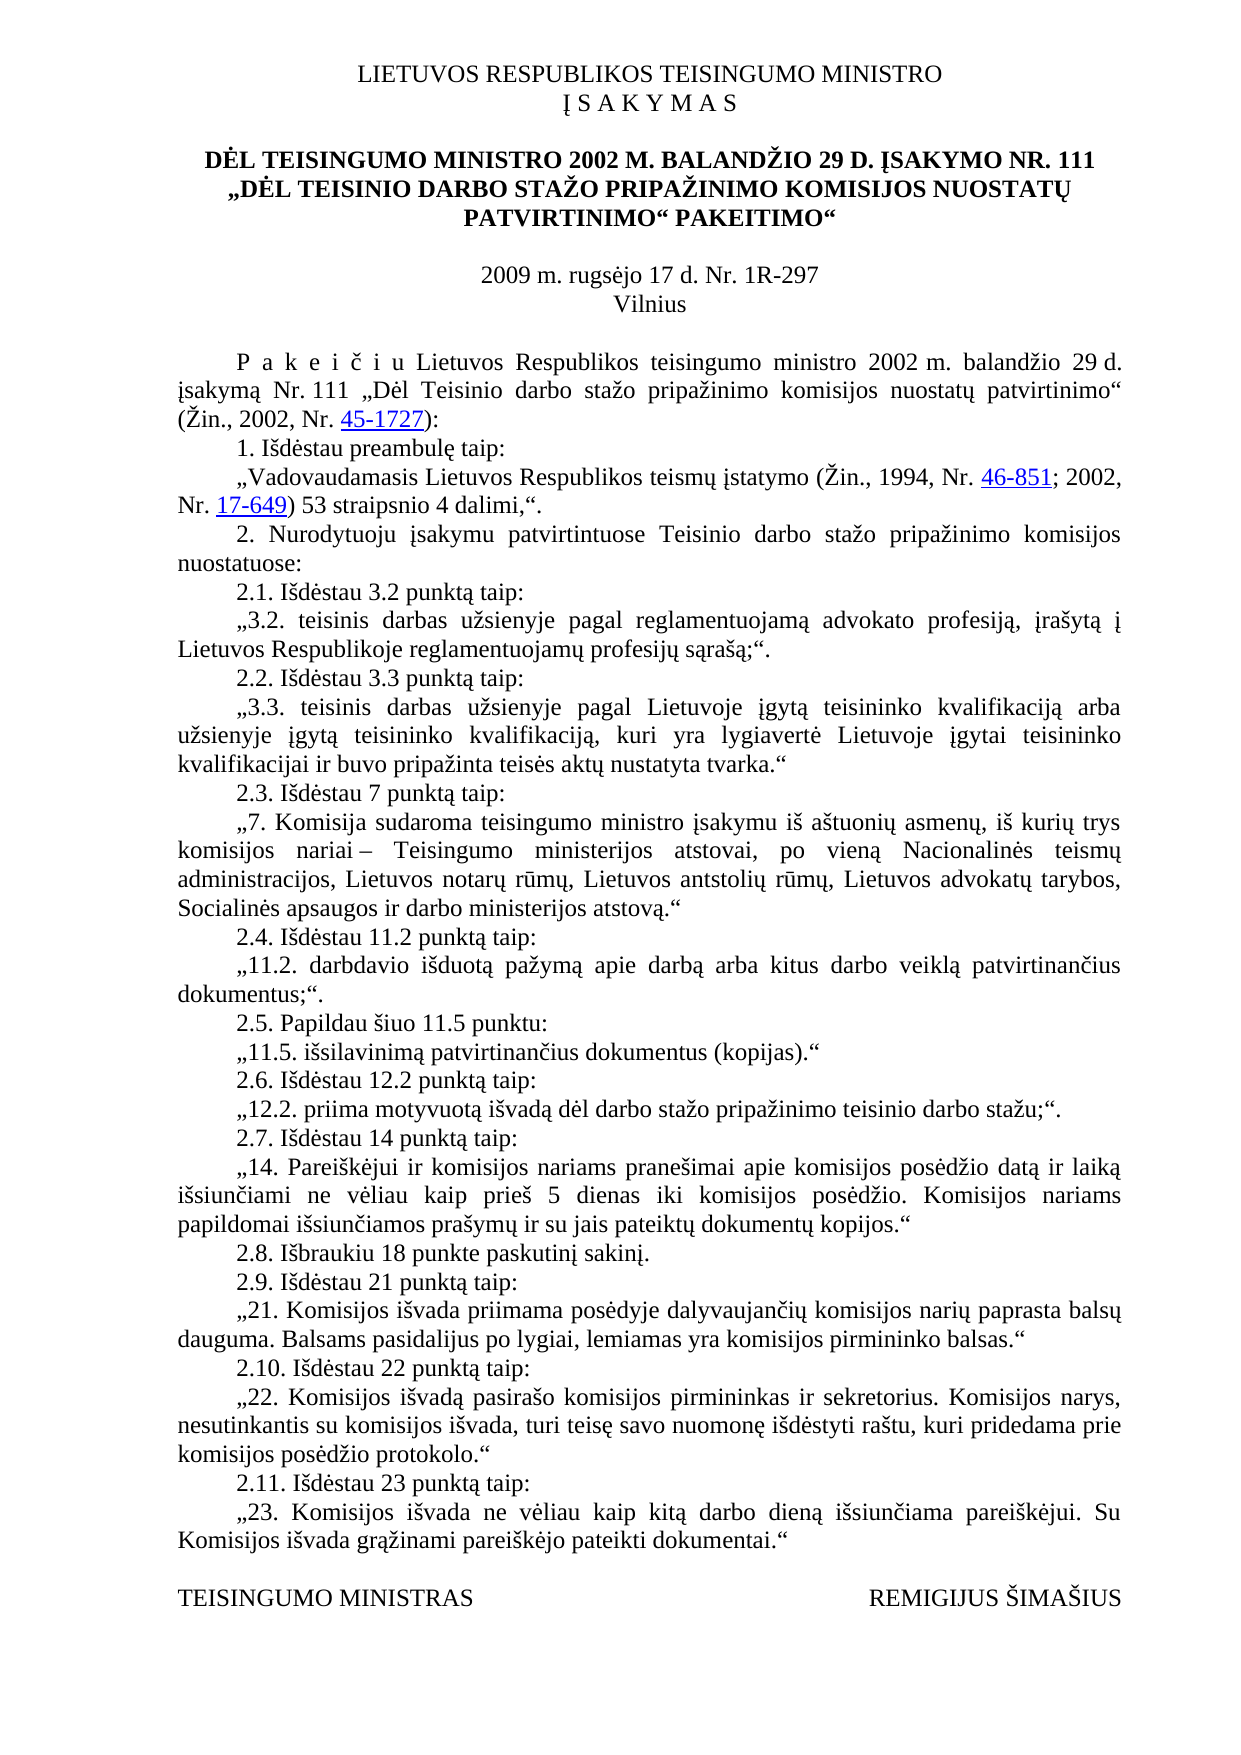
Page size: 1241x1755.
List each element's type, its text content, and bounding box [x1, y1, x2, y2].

text „3.3. teisinis darbas užsienyje pagal Lietuvoje įgytą teisininko kvalifikaciją arba užsienyje įgytą teisininko kvalifikaciją, kuri yra lygiavertė Lietuvoje įgytai teisininko kvalifikacijai ir buvo pripažinta teisės aktų nustatyta tvarka.“ [177, 692, 1122, 778]
text „21. Komisijos išvada priimama posėdyje dalyvaujančių komisijos narių paprasta balsų dauguma. Balsams pasidalijus po lygiai, lemiamas yra komisijos pirmininko balsas.“ [177, 1295, 1122, 1353]
text 2. Nurodytuoju įsakymu patvirtintuose Teisinio darbo stažo pripažinimo komisijos nuostatuose: [177, 519, 1122, 577]
text P a k e i č i u Lietuvos Respublikos teisingumo ministro 2002 m. balandžio 29 d. įsakymą Nr. 111 „Dėl Teisinio darbo stažo pripažinimo komisijos nuostatų patvirtinimo“ (Žin., 2002, Nr. 45-1727): [177, 347, 1122, 433]
text „Vadovaudamasis Lietuvos Respublikos teismų įstatymo (Žin., 1994, Nr. 46-851; 2002, Nr. 17-649) 53 straipsnio 4 dalimi,“. [177, 462, 1122, 519]
text „7. Komisija sudaroma teisingumo ministro įsakymu iš aštuonių asmenų, iš kurių trys komisijos nariai – Teisingumo ministerijos atstovai, po vieną Nacionalinės teismų administracijos, Lietuvos notarų rūmų, Lietuvos antstolių rūmų, Lietuvos advokatų tarybos, Socialinės apsaugos ir darbo ministerijos atstovą.“ [177, 807, 1122, 922]
text „23. Komisijos išvada ne vėliau kaip kitą darbo dieną išsiunčiama pareiškėjui. Su Komisijos išvada grąžinami pareiškėjo pateikti dokumentai.“ [177, 1497, 1122, 1554]
text „14. Pareiškėjui ir komisijos nariams pranešimai apie komisijos posėdžio datą ir laiką išsiunčiami ne vėliau kaip prieš 5 dienas iki komisijos posėdžio. Komisijos nariams papildomai išsiunčiamos prašymų ir su jais pateiktų dokumentų kopijos.“ [177, 1152, 1122, 1238]
text 2.9. Išdėstau 21 punktą taip: [177, 1267, 1122, 1295]
text 2.11. Išdėstau 23 punktą taip: [177, 1468, 1122, 1497]
text Į S A K Y M A S [177, 88, 1122, 117]
text Vilnius [177, 289, 1122, 318]
text „11.2. darbdavio išduotą pažymą apie darbą arba kitus darbo veiklą patvirtinančius dokumentus;“. [177, 950, 1122, 1008]
text „12.2. priima motyvuotą išvadą dėl darbo stažo pripažinimo teisinio darbo stažu;“. [177, 1094, 1122, 1123]
text 2.4. Išdėstau 11.2 punktą taip: [177, 922, 1122, 950]
text 2.8. Išbraukiu 18 punkte paskutinį sakinį. [177, 1238, 1122, 1267]
text Teisingumo ministras Remigijus Šimašius [177, 1583, 1122, 1612]
text DĖL TEISINGUMO MINISTRO 2002 M. BALANDŽIO 29 D. ĮSAKYMO Nr. 111 „DĖL TEISINIO DARBO STAŽO PRIPAŽINIMO KOMISIJOS NUOSTATŲ PATVIRTINIMO“ PAKEITIMO“ [177, 145, 1122, 232]
text 2009 m. rugsėjo 17 d. Nr. 1R-297 [177, 260, 1122, 289]
text 2.5. Papildau šiuo 11.5 punktu: [177, 1008, 1122, 1037]
text 2.6. Išdėstau 12.2 punktą taip: [177, 1065, 1122, 1094]
text „22. Komisijos išvadą pasirašo komisijos pirmininkas ir sekretorius. Komisijos narys, nesutinkantis su komisijos išvada, turi teisę savo nuomonę išdėstyti raštu, kuri pridedama prie komisijos posėdžio protokolo.“ [177, 1382, 1122, 1468]
text 2.10. Išdėstau 22 punktą taip: [177, 1353, 1122, 1382]
text 2.7. Išdėstau 14 punktą taip: [177, 1123, 1122, 1152]
text 2.3. Išdėstau 7 punktą taip: [177, 778, 1122, 807]
text „3.2. teisinis darbas užsienyje pagal reglamentuojamą advokato profesiją, įrašytą į Lietuvos Respublikoje reglamentuojamų profesijų sąrašą;“. [177, 605, 1122, 663]
text 2.2. Išdėstau 3.3 punktą taip: [177, 663, 1122, 692]
text LIETUVOS RESPUBLIKOS TEISINGUMO MINISTRO [177, 59, 1122, 88]
text 2.1. Išdėstau 3.2 punktą taip: [177, 577, 1122, 605]
text „11.5. išsilavinimą patvirtinančius dokumentus (kopijas).“ [177, 1037, 1122, 1065]
text 1. Išdėstau preambulę taip: [177, 433, 1122, 462]
